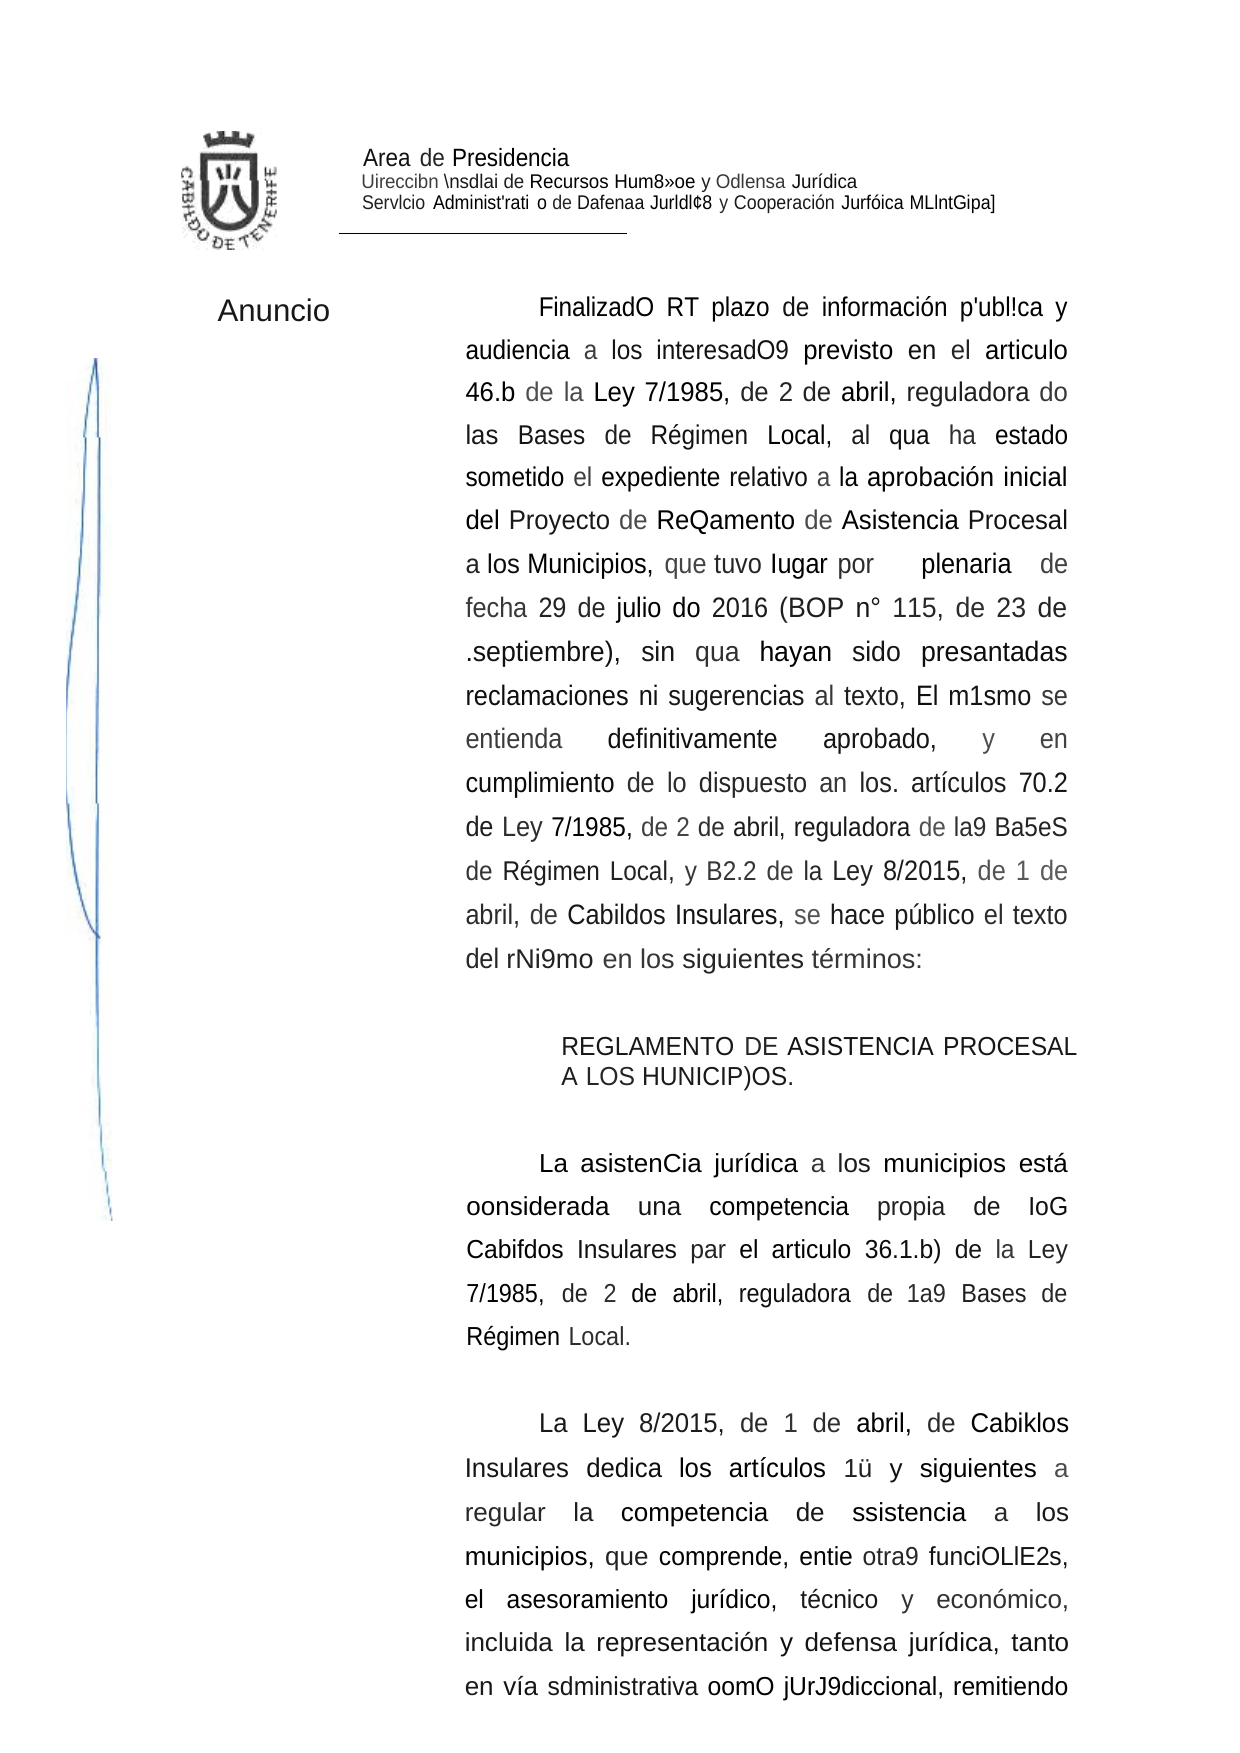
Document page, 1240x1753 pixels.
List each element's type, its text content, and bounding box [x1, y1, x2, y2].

text REGLAMENTO DE ASISTENCIA PROCESAL A LOS HUNICIP)OS. [561, 1031, 1092, 1091]
text Uireccibn \nsdlai de Recursos Hum8»oe y Odlensa Jurídica [361, 172, 1092, 192]
text La asistenCia jurídica a los municipios está oonsiderada una competencia propia de IoG Cabifdos Insulares par el articulo 36.1.b) de la Ley 7/1985, de 2 de abril, reguladora de 1a9 Bases de Régimen Local. [466, 1148, 1068, 1351]
text Anuncio [217, 292, 334, 328]
text Servlcio Administ'rati o de Dafenaa Jurldl¢8 y Cooperación Jurfóica MLlntGipa] [362, 192, 1092, 214]
text FinalizadO RT plazo de información p'ubl!ca y audiencia a los interesadO9 previsto en el articulo 46.b de la Ley 7/1985, de 2 de abril, reguladora do las Bases de Régimen Local, al qua ha estado sometido el expediente relativo a la aprobación inicial del Proyecto de ReQamento de Asistencia Procesal a los Municipios, que tuvo Iugar por plenaria de fecha 29 de julio do 2016 (BOP n° 115, de 23 de .septiembre), sin qua hayan sido presantadas reclamaciones ni sugerencias al texto, El m1smo se entienda definitivamente aprobado, y en cumplimiento de lo dispuesto an los. artículos 70.2 de Ley 7/1985, de 2 de abril, reguladora de la9 Ba5eS de Régimen Local, y B2.2 de la Ley 8/2015, de 1 de abril, de Cabildos Insulares, se hace público el texto del rNi9mo en los siguientes términos: [465, 291, 1068, 974]
text Area de Presidencia [363, 145, 1092, 172]
text La Ley 8/2015, de 1 de abril, de Cabiklos Insulares dedica los artículos 1ü y siguientes a regular la competencia de ssistencia a los municipios, que comprende, entie otra9 funciOLlE2s, el asesoramiento jurídico, técnico y económico, incluida la representación y defensa jurídica, tanto en vía sdministrativa oomO jUrJ9diccional, remitiendo [464, 1407, 1069, 1700]
